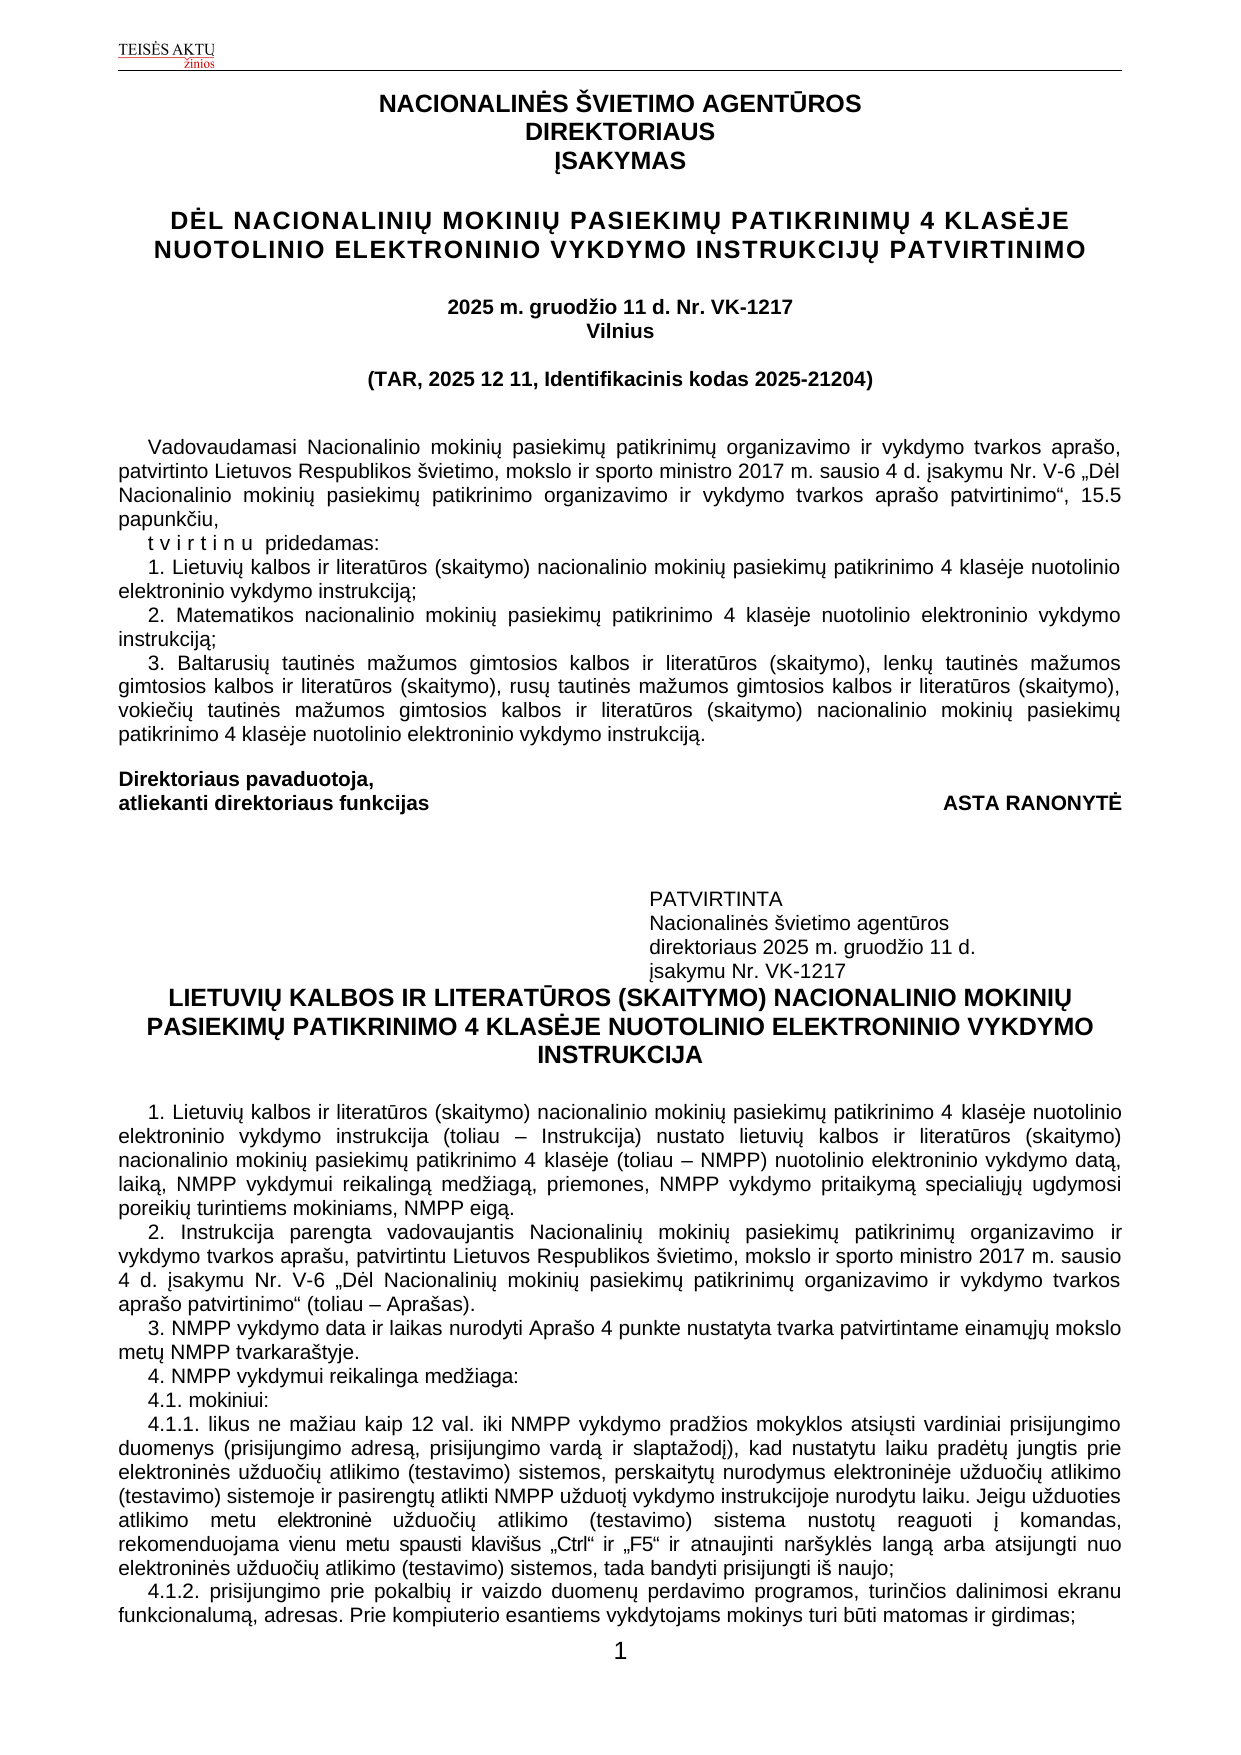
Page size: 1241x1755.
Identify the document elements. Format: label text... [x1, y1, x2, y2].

text 2025 m. gruodžio 11 d. Nr. VK-1217 Vilnius (TAR, 2025 12 11, Identifikacinis kodas 2025-21204) [118, 295, 1122, 391]
text Vadovaudamasi Nacionalinio mokinių pasiekimų patikrinimų organizavimo ir vykdymo tvarkos aprašo, patvirtinto Lietuvos Respublikos švietimo, mokslo ir sporto ministro 2017 m. sausio 4 d. įsakymu Nr. V-6 „Dėl Nacionalinio mokinių pasiekimų patikrinimo organizavimo ir vykdymo tvarkos aprašo patvirtinimo“, 15.5 papunkčiu, [118, 435, 1122, 531]
text DĖL NACIONALINIŲ MOKINIŲ PASIEKIMŲ PATIKRINIMŲ 4 KLASĖJE NUOTOLINIO ELEKTRONINIO VYKDYMO INSTRUKCIJŲ PATVIRTINIMO [118, 206, 1122, 264]
text 2. Instrukcija parengta vadovaujantis Nacionalinių mokinių pasiekimų patikrinimų organizavimo ir vykdymo tvarkos aprašu, patvirtintu Lietuvos Respublikos švietimo, mokslo ir sporto ministro 2017 m. sausio 4 d. įsakymu Nr. V-6 „Dėl Nacionalinių mokinių pasiekimų patikrinimų organizavimo ir vykdymo tvarkos aprašo patvirtinimo“ (toliau – Aprašas). [118, 1220, 1122, 1316]
text NACIONALINĖS ŠVIETIMO AGENTŪROS DIREKTORIAUS ĮSAKYMAS [118, 89, 1122, 175]
text 4.1.1. likus ne mažiau kaip 12 val. iki NMPP vykdymo pradžios mokyklos atsiųsti vardiniai prisijungimo duomenys (prisijungimo adresą, prisijungimo vardą ir slaptažodį), kad nustatytu laiku pradėtų jungtis prie elektroninės užduočių atlikimo (testavimo) sistemos, perskaitytų nurodymus elektroninėje užduočių atlikimo (testavimo) sistemoje ir pasirengtų atlikti NMPP užduotį vykdymo instrukcijoje nurodytu laiku. Jeigu užduoties atlikimo metu elektroninė užduočių atlikimo (testavimo) sistema nustotų reaguoti į komandas, rekomenduojama vienu metu spausti klavišus „Ctrl“ ir „F5“ ir atnaujinti naršyklės langą arba atsijungti nuo elektroninės užduočių atlikimo (testavimo) sistemos, tada bandyti prisijungti iš naujo; [118, 1412, 1122, 1579]
text 1. Lietuvių kalbos ir literatūros (skaitymo) nacionalinio mokinių pasiekimų patikrinimo 4 klasėje nuotolinio elektroninio vykdymo instrukciją; [118, 554, 1122, 602]
text 4. NMPP vykdymui reikalinga medžiaga: [118, 1364, 1122, 1388]
text Direktoriaus pavaduotoja, atliekanti direktoriaus funkcijas Asta Ranonytė [118, 767, 1122, 815]
text tvirtinu pridedamas: [118, 531, 1122, 554]
text 3. Baltarusių tautinės mažumos gimtosios kalbos ir literatūros (skaitymo), lenkų tautinės mažumos gimtosios kalbos ir literatūros (skaitymo), rusų tautinės mažumos gimtosios kalbos ir literatūros (skaitymo), vokiečių tautinės mažumos gimtosios kalbos ir literatūros (skaitymo) nacionalinio mokinių pasiekimų patikrinimo 4 klasėje nuotolinio elektroninio vykdymo instrukciją. [118, 650, 1122, 746]
text 4.1.2. prisijungimo prie pokalbių ir vaizdo duomenų perdavimo programos, turinčios dalinimosi ekranu funkcionalumą, adresas. Prie kompiuterio esantiems vykdytojams mokinys turi būti matomas ir girdimas; [118, 1579, 1122, 1627]
text PATVIRTINTA Nacionalinės švietimo agentūros direktoriaus 2025 m. gruodžio 11 d. įsakymu Nr. VK-1217 [649, 887, 1122, 983]
text LIETUVIŲ KALBOS IR LITERATŪROS (SKAITYMO) NACIONALINIO MOKINIŲ PASIEKIMŲ PATIKRINIMO 4 KLASĖJE NUOTOLINIO ELEKTRONINIO VYKDYMO INSTRUKCIJA [118, 983, 1122, 1069]
text 4.1. mokiniui: [118, 1388, 1122, 1412]
text 1. Lietuvių kalbos ir literatūros (skaitymo) nacionalinio mokinių pasiekimų patikrinimo 4 klasėje nuotolinio elektroninio vykdymo instrukcija (toliau – Instrukcija) nustato lietuvių kalbos ir literatūros (skaitymo) nacionalinio mokinių pasiekimų patikrinimo 4 klasėje (toliau – NMPP) nuotolinio elektroninio vykdymo datą, laiką, NMPP vykdymui reikalingą medžiagą, priemones, NMPP vykdymo pritaikymą specialiųjų ugdymosi poreikių turintiems mokiniams, NMPP eigą. [118, 1100, 1122, 1220]
text 2. Matematikos nacionalinio mokinių pasiekimų patikrinimo 4 klasėje nuotolinio elektroninio vykdymo instrukciją; [118, 602, 1122, 650]
text 3. NMPP vykdymo data ir laikas nurodyti Aprašo 4 punkte nustatyta tvarka patvirtintame einamųjų mokslo metų NMPP tvarkaraštyje. [118, 1316, 1122, 1364]
